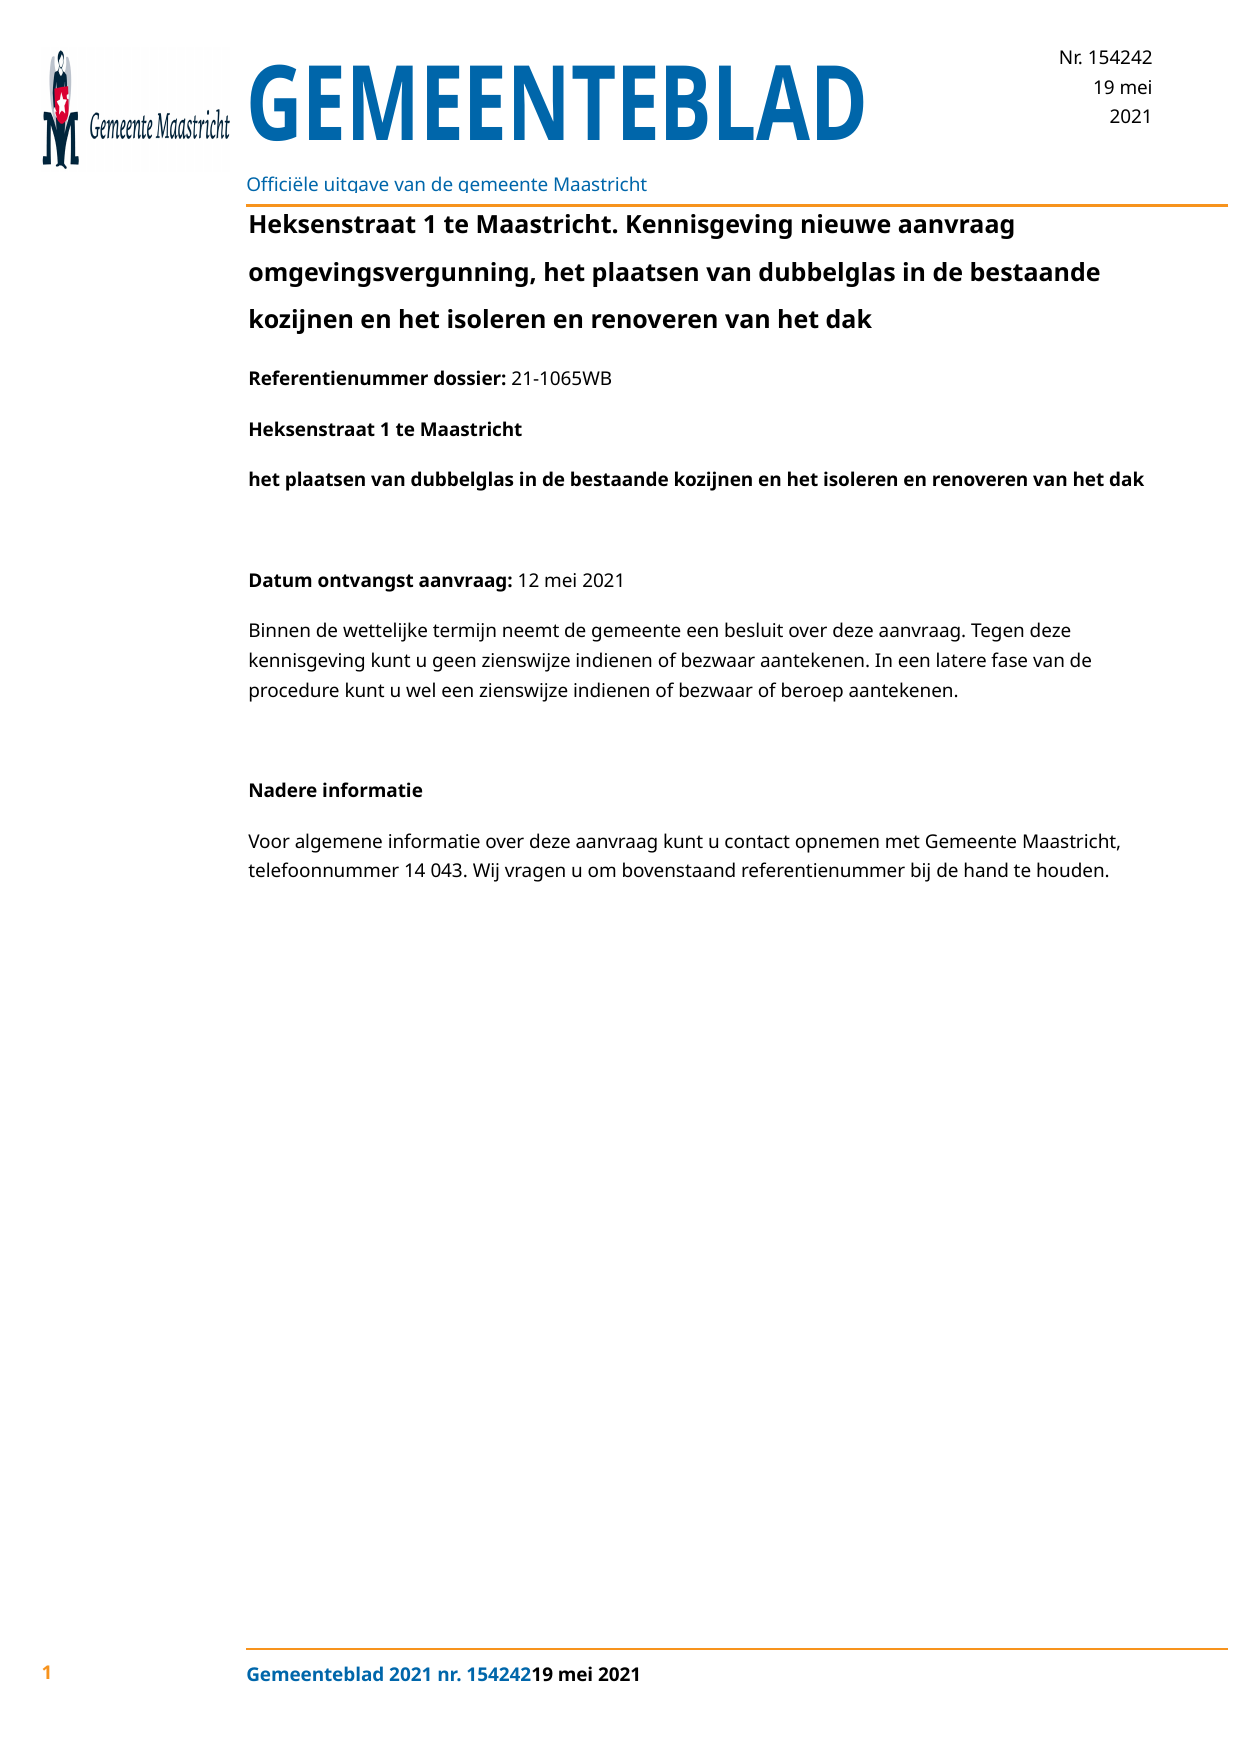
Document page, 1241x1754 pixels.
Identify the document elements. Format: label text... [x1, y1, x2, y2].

picture [41, 47, 231, 172]
text Referentienummer dossier: 21-1065WB [248, 366, 1152, 391]
text Heksenstraat 1 te Maastricht. Kennisgeving nieuwe aanvraag omgevingsvergunning, het plaatsen van dubbelglas in de bestaande kozijnen en het isoleren en renoveren van het dak [248, 207, 1152, 336]
text Datum ontvangst aanvraag: 12 mei 2021 [248, 567, 1152, 593]
text Nadere informatie [248, 778, 1152, 803]
text het plaatsen van dubbelglas in de bestaande kozijnen en het isoleren en renoveren van het dak [248, 466, 1152, 492]
text Binnen de wettelijke termijn neemt de gemeente een besluit over deze aanvraag. Tegen deze kennisgeving kunt u geen zienswijze indienen of bezwaar aantekenen. In een latere fase van de procedure kunt u wel een zienswijze indienen of bezwaar of beroep aantekenen. [248, 618, 1152, 702]
text Voor algemene informatie over deze aanvraag kunt u contact opnemen met Gemeente Maastricht, telefoonnummer 14 043. Wij vragen u om bovenstaand referentienummer bij de hand te houden. [248, 828, 1152, 883]
text Heksenstraat 1 te Maastricht [248, 416, 1152, 442]
